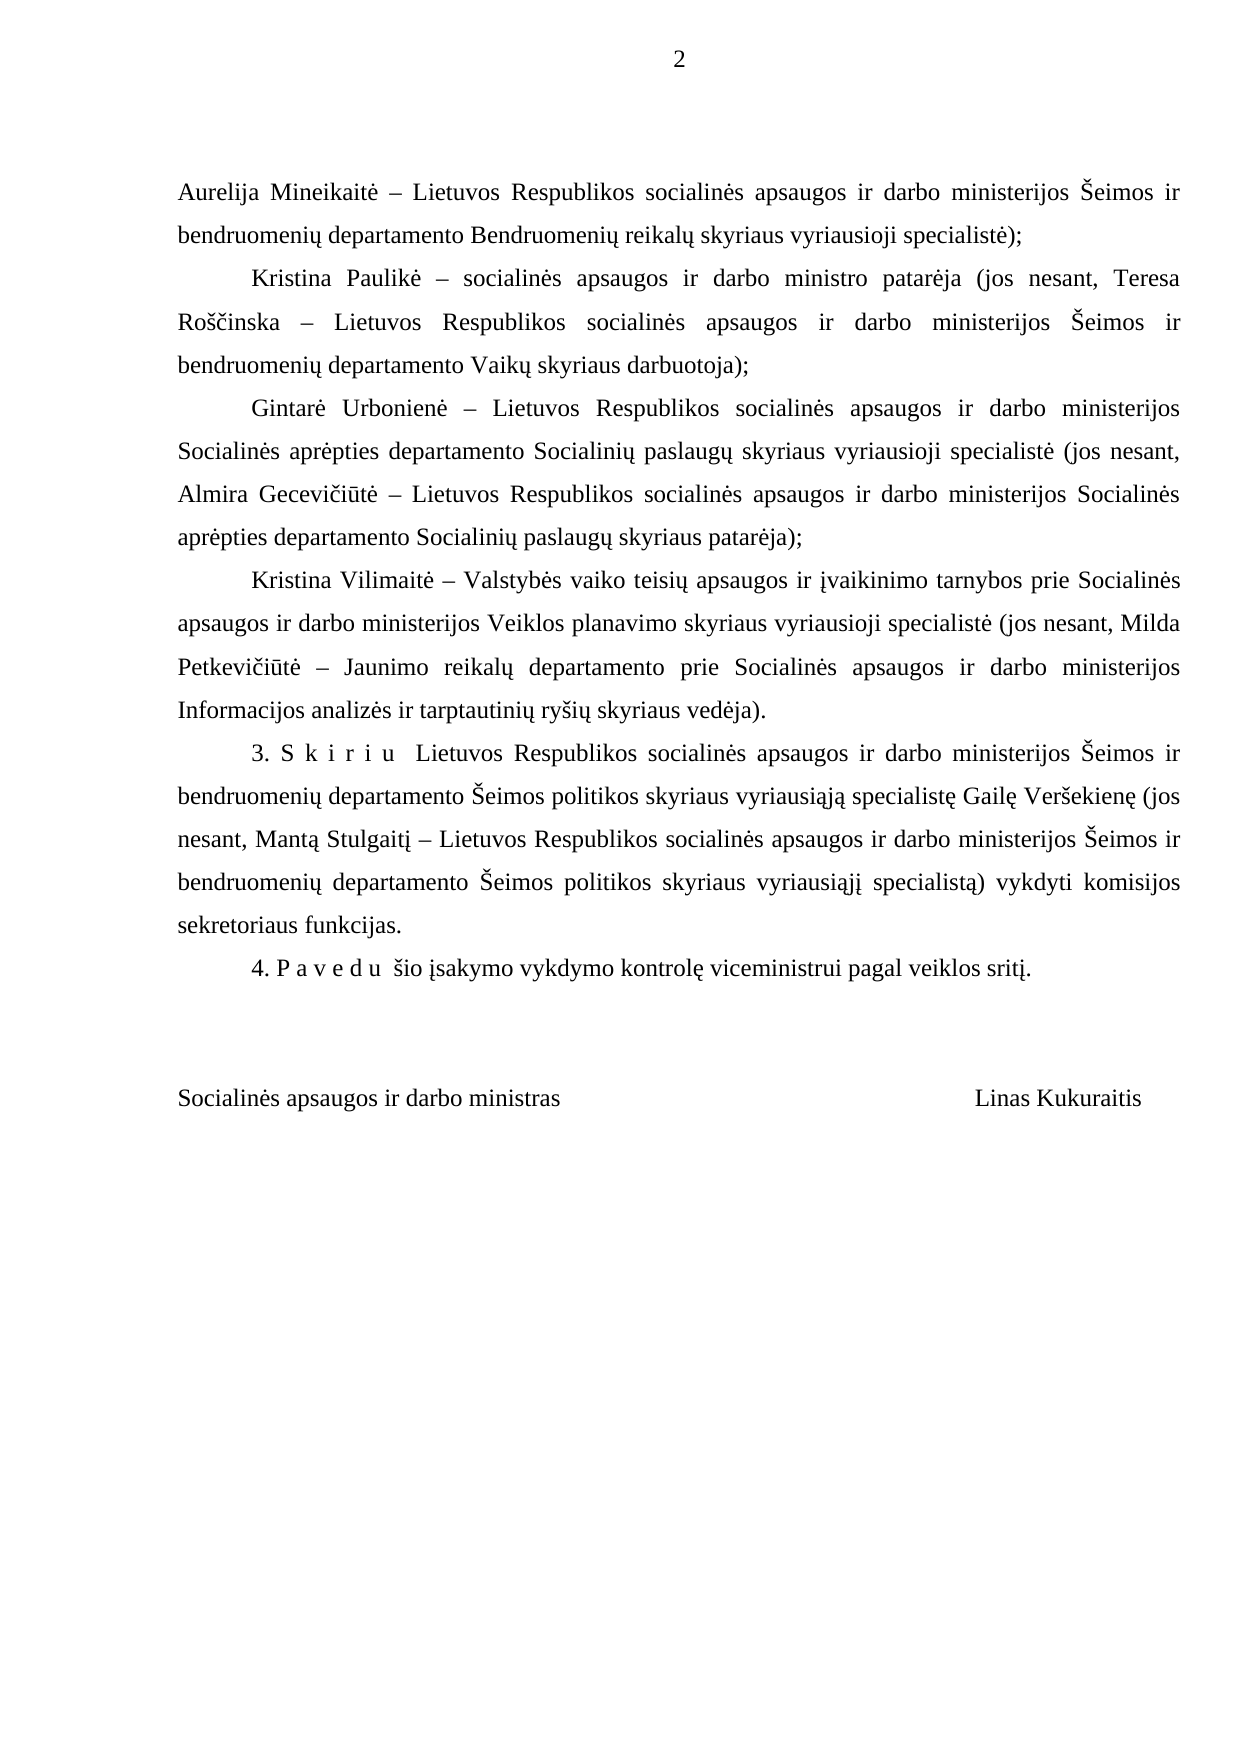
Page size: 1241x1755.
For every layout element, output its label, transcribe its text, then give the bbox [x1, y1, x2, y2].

text Aurelija Mineikaitė – Lietuvos Respublikos socialinės apsaugos ir darbo ministerijos Šeimos ir bendruomenių departamento Bendruomenių reikalų skyriaus vyriausioji specialistė); [177, 177, 1181, 249]
text Kristina Paulikė – socialinės apsaugos ir darbo ministro patarėja (jos nesant, Teresa Roščinska – Lietuvos Respublikos socialinės apsaugos ir darbo ministerijos Šeimos ir bendruomenių departamento Vaikų skyriaus darbuotoja); [177, 263, 1181, 378]
text Kristina Vilimaitė – Valstybės vaiko teisių apsaugos ir įvaikinimo tarnybos prie Socialinės apsaugos ir darbo ministerijos Veiklos planavimo skyriaus vyriausioji specialistė (jos nesant, Milda Petkevičiūtė – Jaunimo reikalų departamento prie Socialinės apsaugos ir darbo ministerijos Informacijos analizės ir tarptautinių ryšių skyriaus vedėja). [177, 565, 1181, 723]
text Socialinės apsaugos ir darbo ministras Linas Kukuraitis [177, 1083, 1181, 1112]
text 4. P a v e d u šio įsakymo vykdymo kontrolę viceministrui pagal veiklos sritį. [177, 953, 1181, 982]
text Gintarė Urbonienė – Lietuvos Respublikos socialinės apsaugos ir darbo ministerijos Socialinės aprėpties departamento Socialinių paslaugų skyriaus vyriausioji specialistė (jos nesant, Almira Gecevičiūtė – Lietuvos Respublikos socialinės apsaugos ir darbo ministerijos Socialinės aprėpties departamento Socialinių paslaugų skyriaus patarėja); [177, 393, 1181, 551]
text 3. S k i r i u Lietuvos Respublikos socialinės apsaugos ir darbo ministerijos Šeimos ir bendruomenių departamento Šeimos politikos skyriaus vyriausiąją specialistę Gailę Veršekienę (jos nesant, Mantą Stulgaitį – Lietuvos Respublikos socialinės apsaugos ir darbo ministerijos Šeimos ir bendruomenių departamento Šeimos politikos skyriaus vyriausiąjį specialistą) vykdyti komisijos sekretoriaus funkcijas. [177, 738, 1181, 939]
